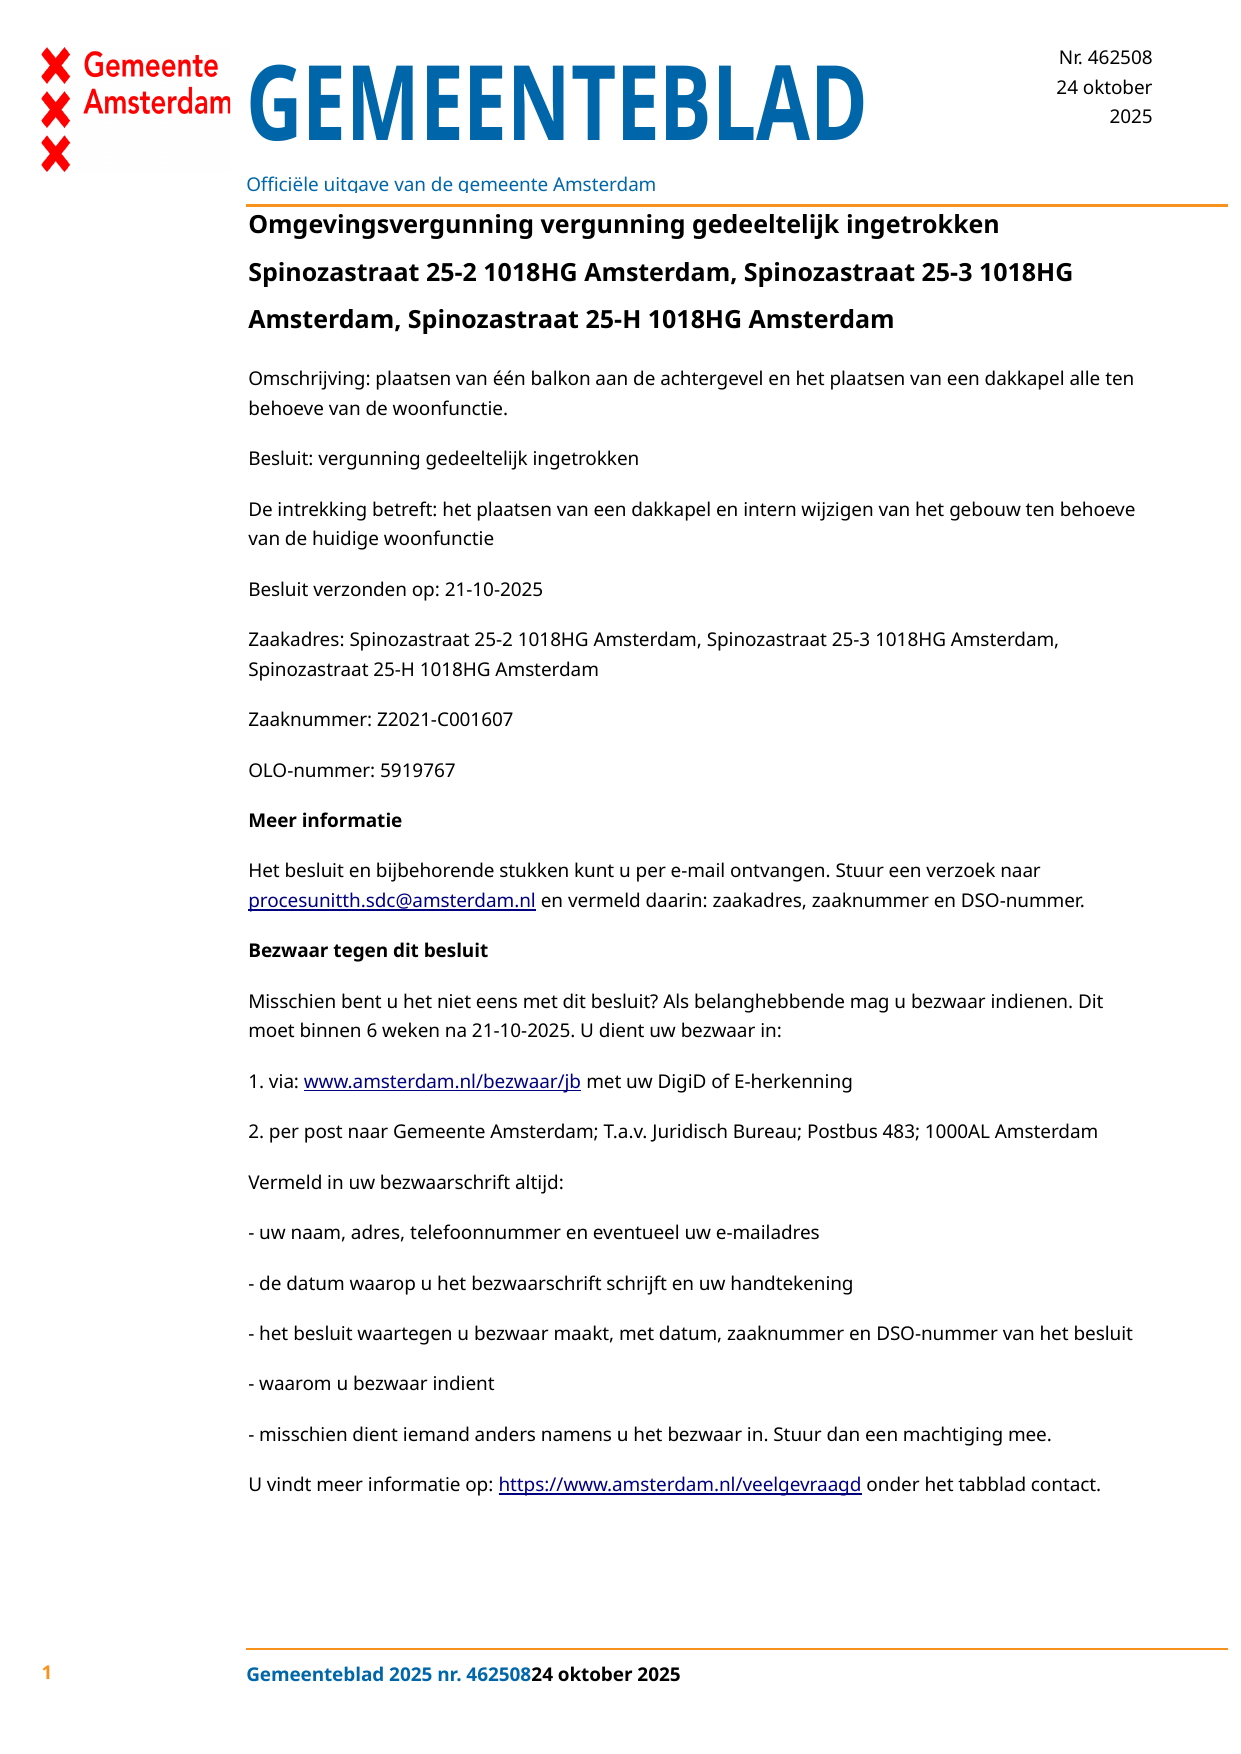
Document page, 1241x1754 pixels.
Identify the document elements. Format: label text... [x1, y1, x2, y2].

text Omschrijving: plaatsen van één balkon aan de achtergevel en het plaatsen van een dakkapel alle ten behoeve van de woonfunctie. [248, 366, 1152, 421]
text OLO-nummer: 5919767 [248, 757, 1152, 782]
text Besluit: vergunning gedeeltelijk ingetrokken [248, 446, 1152, 471]
text Misschien bent u het niet eens met dit besluit? Als belanghebbende mag u bezwaar indienen. Dit moet binnen 6 weken na 21-10-2025. U dient uw bezwaar in: [248, 988, 1152, 1043]
text - de datum waarop u het bezwaarschrift schrijft en uw handtekening [248, 1270, 1152, 1295]
text - waarom u bezwaar indient [248, 1371, 1152, 1396]
text Besluit verzonden op: 21-10-2025 [248, 576, 1152, 602]
text - uw naam, adres, telefoonnummer en eventueel uw e-mailadres [248, 1219, 1152, 1245]
text 2. per post naar Gemeente Amsterdam; T.a.v. Juridisch Bureau; Postbus 483; 1000AL Amsterdam [248, 1118, 1152, 1144]
text Zaakadres: Spinozastraat 25-2 1018HG Amsterdam, Spinozastraat 25-3 1018HG Amsterdam, Spinozastraat 25-H 1018HG Amsterdam [248, 626, 1152, 682]
text - het besluit waartegen u bezwaar maakt, met datum, zaaknummer en DSO-nummer van het besluit [248, 1320, 1152, 1346]
text Bezwaar tegen dit besluit [248, 938, 1152, 963]
text Zaaknummer: Z2021-C001607 [248, 706, 1152, 732]
text U vindt meer informatie op: https://www.amsterdam.nl/veelgevraagd onder het tabblad contact. [248, 1471, 1152, 1497]
picture [41, 47, 231, 172]
text Het besluit en bijbehorende stukken kunt u per e-mail ontvangen. Stuur een verzoek naar procesunitth.sdc@amsterdam.nl en vermeld daarin: zaakadres, zaaknummer en DSO-nummer. [248, 858, 1152, 913]
text Omgevingsvergunning vergunning gedeeltelijk ingetrokken Spinozastraat 25-2 1018HG Amsterdam, Spinozastraat 25-3 1018HG Amsterdam, Spinozastraat 25-H 1018HG Amsterdam [248, 207, 1152, 336]
text - misschien dient iemand anders namens u het bezwaar in. Stuur dan een machtiging mee. [248, 1421, 1152, 1447]
text Meer informatie [248, 807, 1152, 833]
text 1. via: www.amsterdam.nl/bezwaar/jb met uw DigiD of E-herkenning [248, 1068, 1152, 1094]
text De intrekking betreft: het plaatsen van een dakkapel en intern wijzigen van het gebouw ten behoeve van de huidige woonfunctie [248, 496, 1152, 551]
text Vermeld in uw bezwaarschrift altijd: [248, 1169, 1152, 1194]
